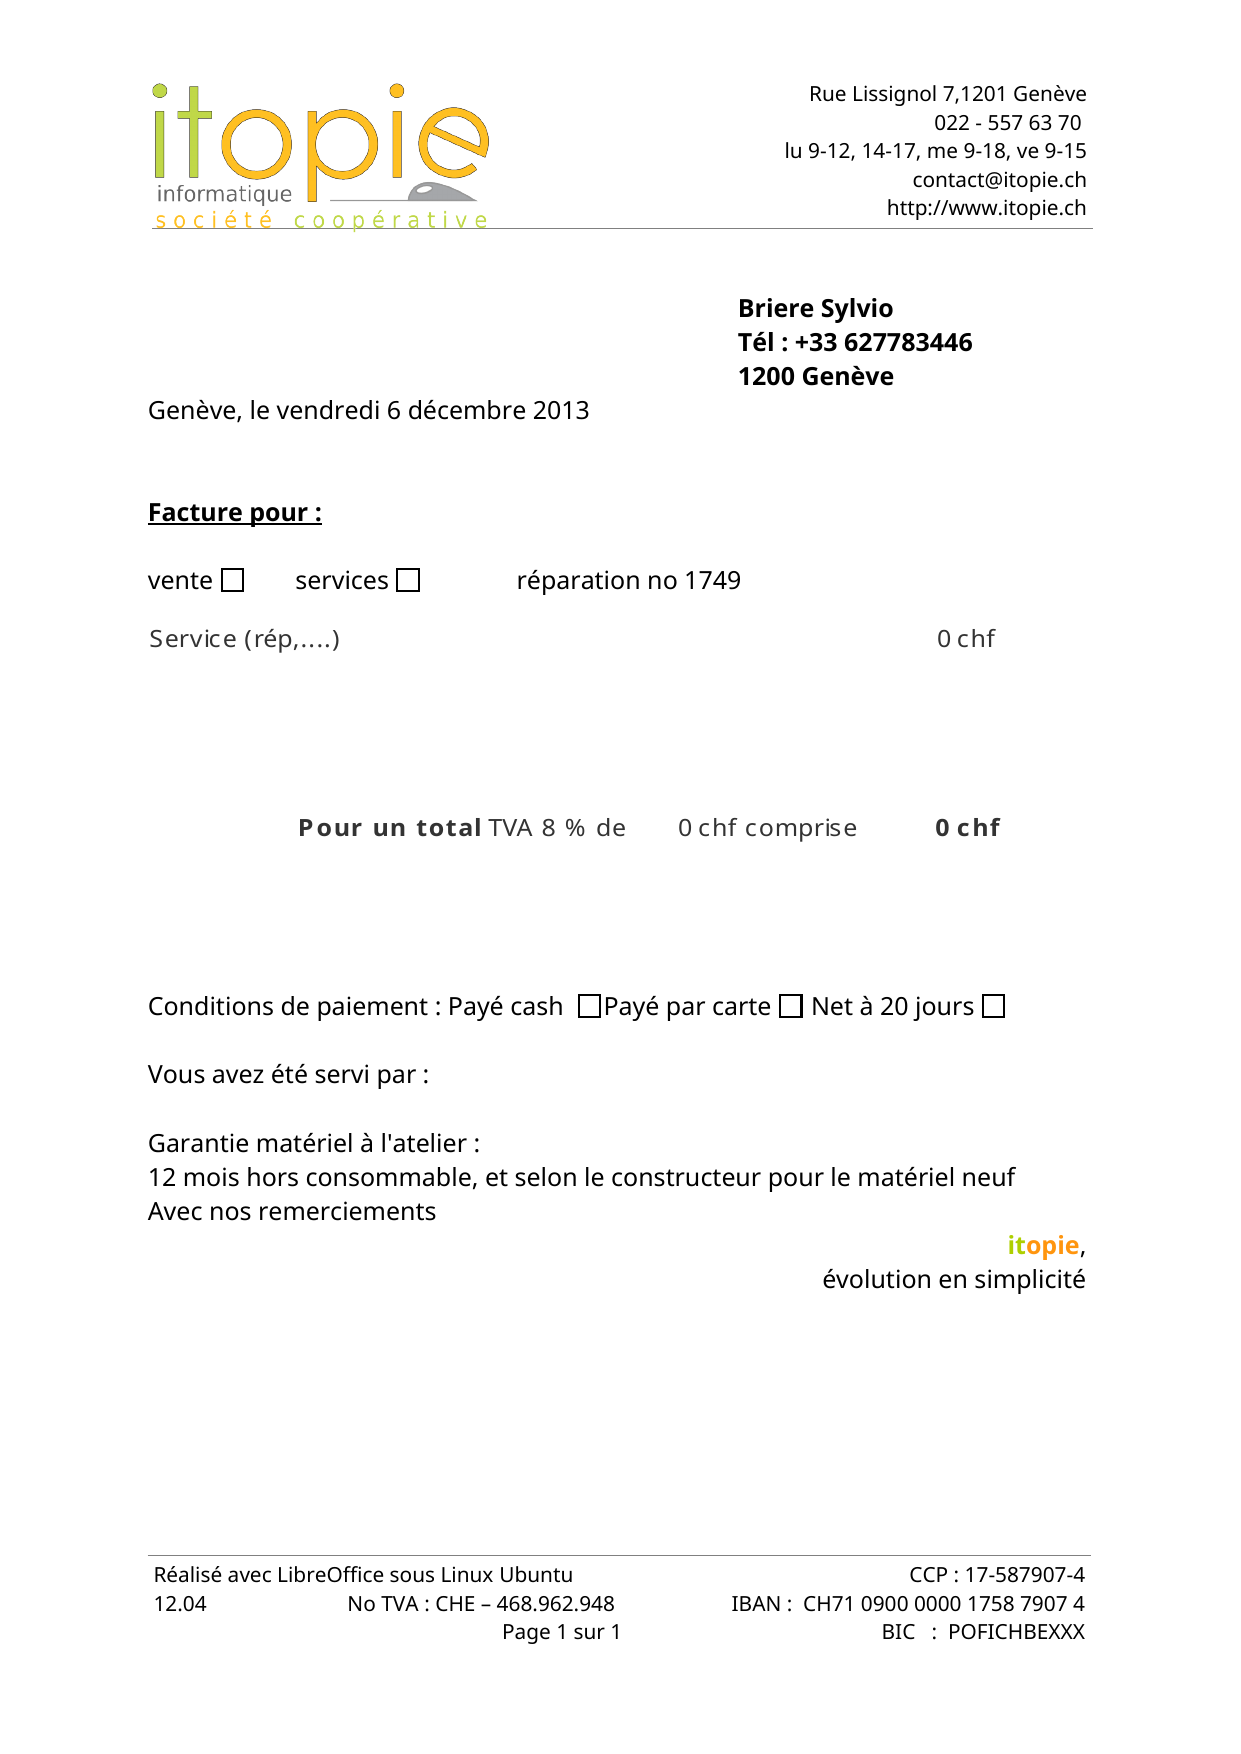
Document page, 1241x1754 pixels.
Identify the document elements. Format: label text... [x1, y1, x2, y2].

text 1200 Genève [148, 358, 1093, 392]
text 12 mois hors consommable, et selon le constructeur pour le matériel neuf [148, 1159, 1093, 1193]
picture [138, 72, 500, 244]
text Conditions de paiement : Payé cash Payé par carte Net à 20 jours [148, 989, 1093, 1023]
text itopie, [148, 1227, 1093, 1262]
text évolution en simplicité [148, 1262, 1093, 1296]
text Genève, le vendredi 6 décembre 2013 [148, 392, 1093, 427]
text Tél : +33 627783446 [148, 324, 1093, 358]
text Facture pour : [148, 495, 1093, 529]
text vente services réparation no 1749 [148, 563, 1093, 597]
text Garantie matériel à l'atelier : [148, 1125, 1093, 1159]
text Avec nos remerciements [148, 1193, 1093, 1227]
text Vous avez été servi par : [148, 1057, 1093, 1091]
text Briere Sylvio [148, 290, 1093, 324]
